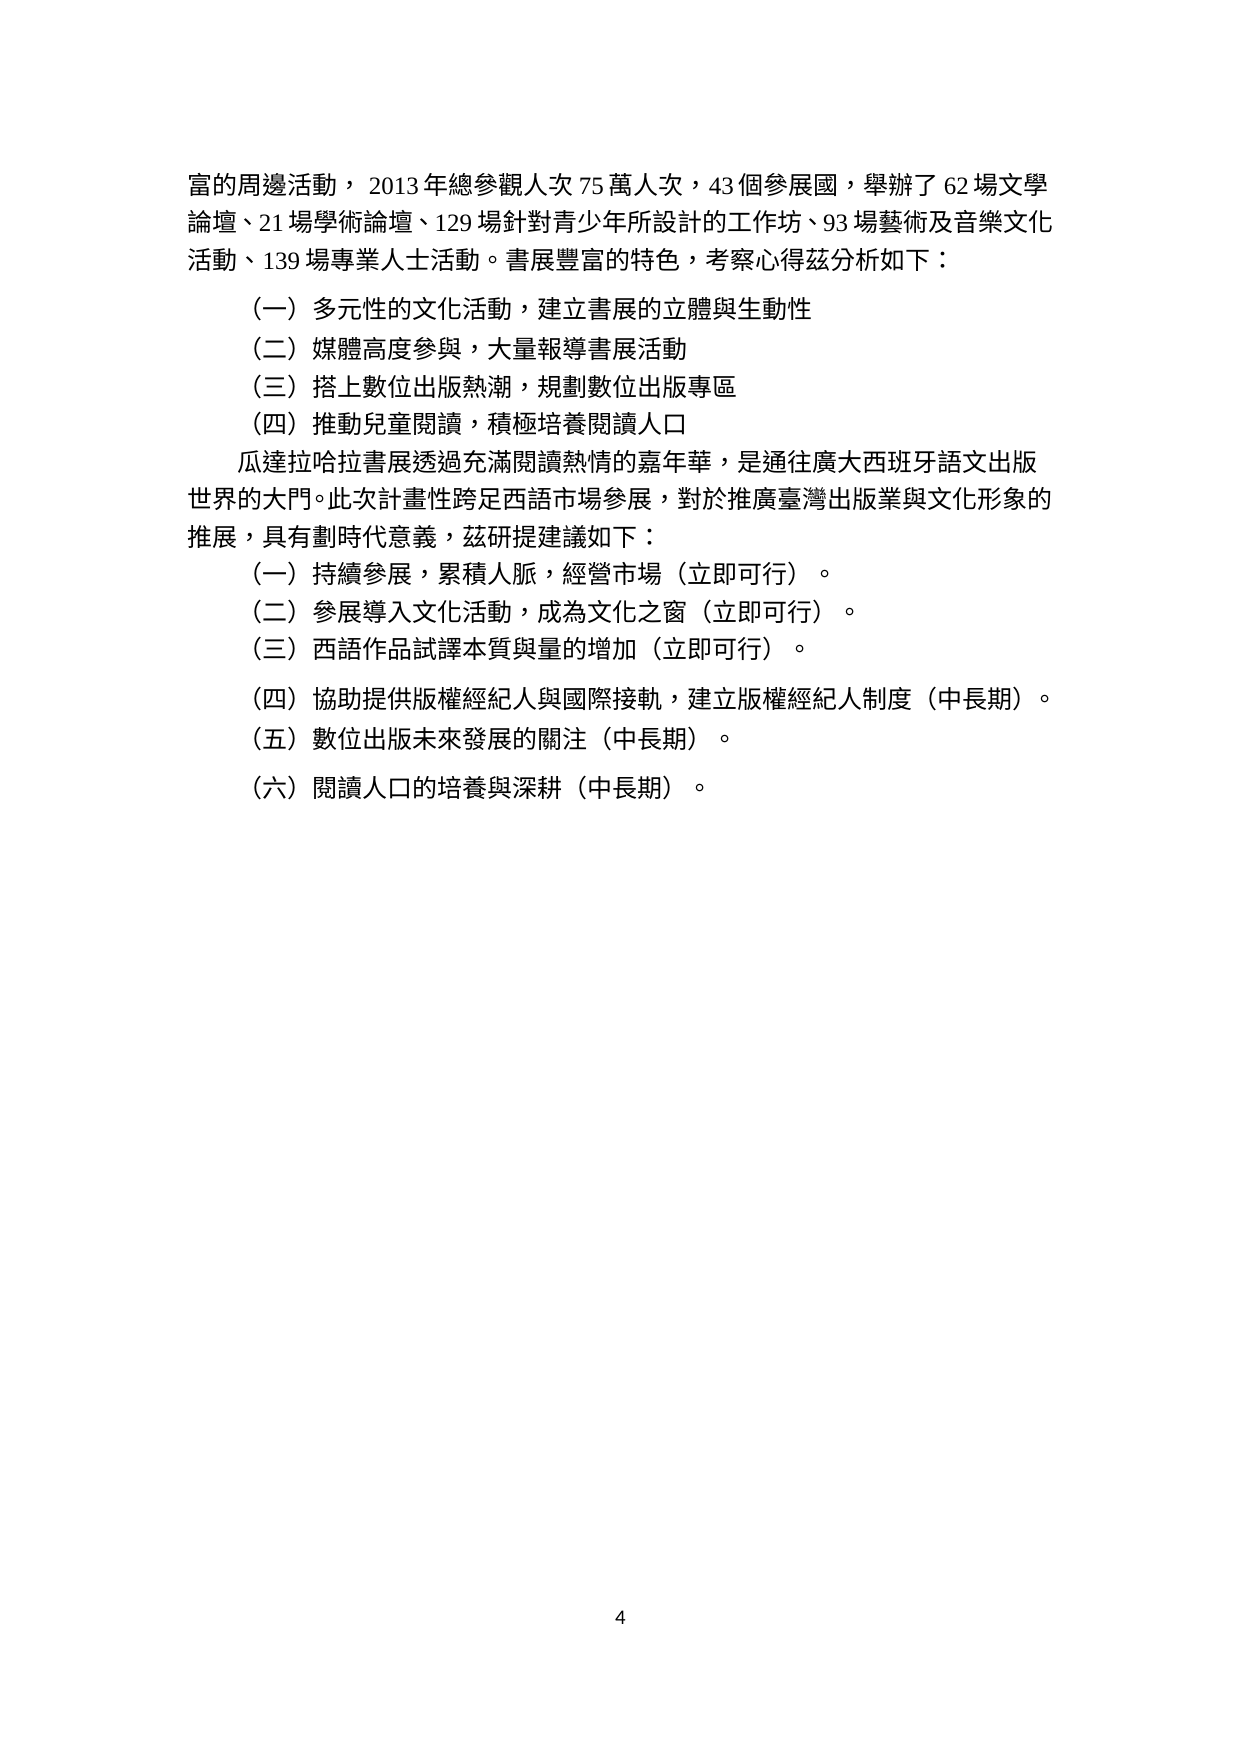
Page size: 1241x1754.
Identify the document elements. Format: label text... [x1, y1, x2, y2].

text （六）閱讀人口的培養與深耕（中長期）。 [187, 756, 1053, 808]
text 富的周邊活動， 2013年總參觀人次75萬人次，43個參展國，舉辦了62場文學論壇、21場學術論壇、129場針對青少年所設計的工作坊、93場藝術及音樂文化活動、139場專業人士活動。書展豐富的特色，考察心得茲分析如下： [187, 164, 1053, 277]
text （二）媒體高度參與，大量報導書展活動 [187, 329, 1053, 367]
text （三）西語作品試譯本質與量的增加（立即可行）。 [187, 629, 1053, 667]
text （四）協助提供版權經紀人與國際接軌，建立版權經紀人制度（中長期）。 [187, 667, 1053, 719]
text （三）搭上數位出版熱潮，規劃數位出版專區 [187, 367, 1053, 404]
text （四）推動兒童閱讀，積極培養閱讀人口 [187, 404, 1053, 442]
text 瓜達拉哈拉書展透過充滿閱讀熱情的嘉年華，是通往廣大西班牙語文出版世界的大門。此次計畫性跨足西語市場參展，對於推廣臺灣出版業與文化形象的推展，具有劃時代意義，茲研提建議如下： [187, 442, 1053, 554]
text （一）持續參展，累積人脈，經營市場（立即可行）。 [187, 554, 1053, 592]
text （一）多元性的文化活動，建立書展的立體與生動性 [187, 277, 1053, 329]
text （二）參展導入文化活動，成為文化之窗（立即可行）。 [187, 592, 1053, 629]
text （五）數位出版未來發展的關注（中長期）。 [187, 719, 1053, 756]
